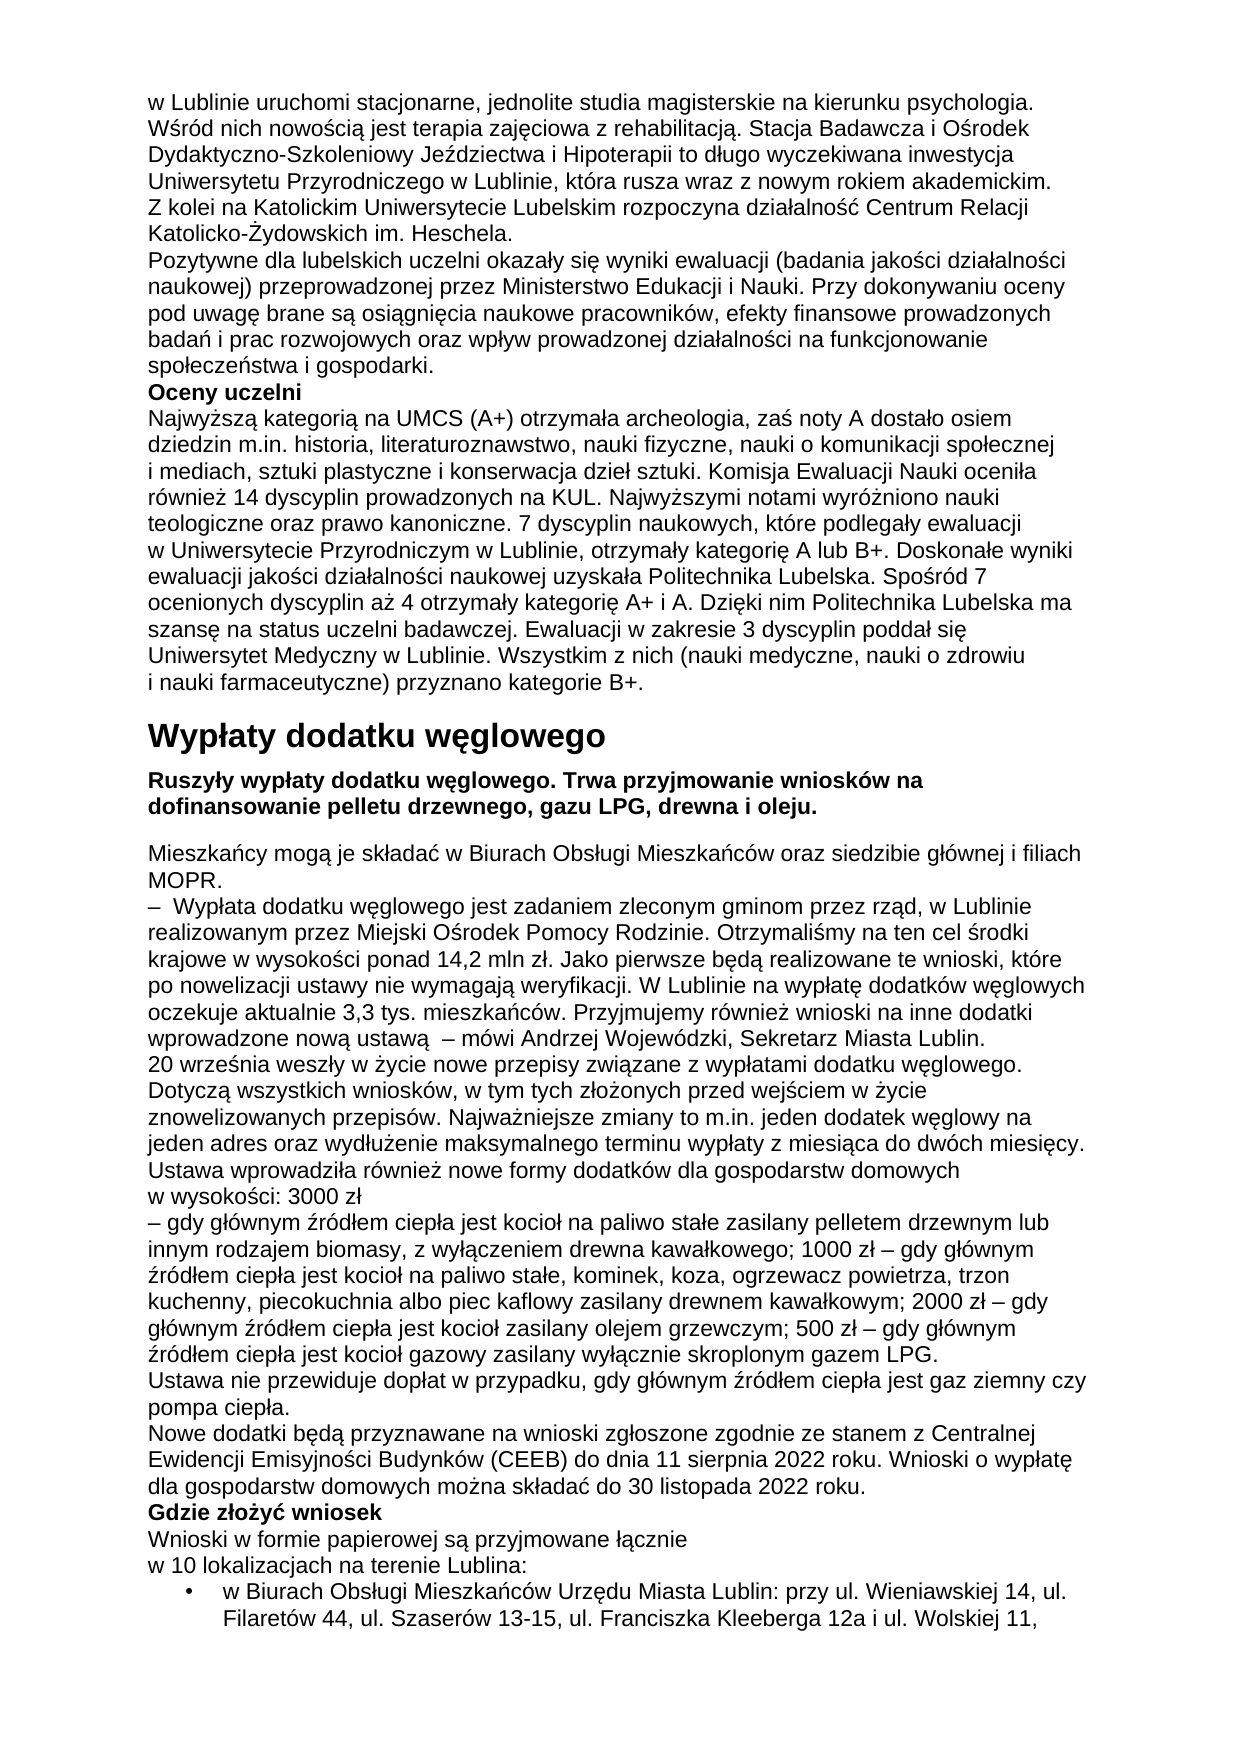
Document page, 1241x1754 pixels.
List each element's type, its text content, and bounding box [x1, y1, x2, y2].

text Ustawa nie przewiduje dopłat w przypadku, gdy głównym źródłem ciepła jest gaz ziemny czy pompa ciepła. [148, 1367, 1093, 1420]
text Ruszyły wypłaty dodatku węglowego. Trwa przyjmowanie wniosków na dofinansowanie pelletu drzewnego, gazu LPG, drewna i oleju. [148, 767, 1093, 819]
text Pozytywne dla lubelskich uczelni okazały się wyniki ewaluacji (badania jakości działalności naukowej) przeprowadzonej przez Ministerstwo Edukacji i Nauki. Przy dokonywaniu oceny pod uwagę brane są osiągnięcia naukowe pracowników, efekty finansowe prowadzonych badań i prac rozwojowych oraz wpływ prowadzonej działalności na funkcjonowanie społeczeństwa i gospodarki. [148, 247, 1093, 378]
subtitle Wypłaty dodatku węglowego [148, 716, 1093, 754]
text Gdzie złożyć wniosek [148, 1499, 1093, 1526]
text Oceny uczelni [148, 378, 1093, 405]
text 20 września weszły w życie nowe przepisy związane z wypłatami dodatku węglowego. Dotyczą wszystkich wniosków, w tym tych złożonych przed wejściem w życie znowelizowanych przepisów. Najważniejsze zmiany to m.in. jeden dodatek węglowy na jeden adres oraz wydłużenie maksymalnego terminu wypłaty z miesiąca do dwóch miesięcy. Ustawa wprowadziła również nowe formy dodatków dla gospodarstw domowych w wysokości: 3000 zł – gdy głównym źródłem ciepła jest kocioł na paliwo stałe zasilany pelletem drzewnym lub innym rodzajem biomasy, z wyłączeniem drewna kawałkowego; 1000 zł – gdy głównym źródłem ciepła jest kocioł na paliwo stałe, kominek, koza, ogrzewacz powietrza, trzon kuchenny, piecokuchnia albo piec kaflowy zasilany drewnem kawałkowym; 2000 zł – gdy głównym źródłem ciepła jest kocioł zasilany olejem grzewczym; 500 zł – gdy głównym źródłem ciepła jest kocioł gazowy zasilany wyłącznie skroplonym gazem LPG. [148, 1051, 1093, 1367]
text w Lublinie uruchomi stacjonarne, jednolite studia magisterskie na kierunku psychologia. Wśród nich nowością jest terapia zajęciowa z rehabilitacją. Stacja Badawcza i Ośrodek Dydaktyczno-Szkoleniowy Jeździectwa i Hipoterapii to długo wyczekiwana inwestycja Uniwersytetu Przyrodniczego w Lublinie, która rusza wraz z nowym rokiem akademickim. Z kolei na Katolickim Uniwersytecie Lubelskim rozpoczyna działalność Centrum Relacji Katolicko-Żydowskich im. Heschela. [148, 89, 1093, 247]
text Najwyższą kategorią na UMCS (A+) otrzymała archeologia, zaś noty A dostało osiem dziedzin m.in. historia, literaturoznawstwo, nauki fizyczne, nauki o komunikacji społecznej i mediach, sztuki plastyczne i konserwacja dzieł sztuki. Komisja Ewaluacji Nauki oceniła również 14 dyscyplin prowadzonych na KUL. Najwyższymi notami wyróżniono nauki teologiczne oraz prawo kanoniczne. 7 dyscyplin naukowych, które podlegały ewaluacji w Uniwersytecie Przyrodniczym w Lublinie, otrzymały kategorię A lub B+. Doskonałe wyniki ewaluacji jakości działalności naukowej uzyskała Politechnika Lubelska. Spośród 7 ocenionych dyscyplin aż 4 otrzymały kategorię A+ i A. Dzięki nim Politechnika Lubelska ma szansę na status uczelni badawczej. Ewaluacji w zakresie 3 dyscyplin poddał się Uniwersytet Medyczny w Lublinie. Wszystkim z nich (nauki medyczne, nauki o zdrowiu i nauki farmaceutyczne) przyznano kategorie B+. [148, 405, 1093, 695]
list w Biurach Obsługi Mieszkańców Urzędu Miasta Lublin: przy ul. Wieniawskiej 14, ul. Filaretów 44, ul. Szaserów 13-15, ul. Franciszka Kleeberga 12a i ul. Wolskiej 11, [185, 1578, 1093, 1631]
text Wnioski w formie papierowej są przyjmowane łącznie w 10 lokalizacjach na terenie Lublina: [148, 1526, 1093, 1578]
text – Wypłata dodatku węglowego jest zadaniem zleconym gminom przez rząd, w Lublinie realizowanym przez Miejski Ośrodek Pomocy Rodzinie. Otrzymaliśmy na ten cel środki krajowe w wysokości ponad 14,2 mln zł. Jako pierwsze będą realizowane te wnioski, które po nowelizacji ustawy nie wymagają weryfikacji. W Lublinie na wypłatę dodatków węglowych oczekuje aktualnie 3,3 tys. mieszkańców. Przyjmujemy również wnioski na inne dodatki wprowadzone nową ustawą – mówi Andrzej Wojewódzki, Sekretarz Miasta Lublin. [148, 893, 1093, 1051]
text Mieszkańcy mogą je składać w Biurach Obsługi Mieszkańców oraz siedzibie głównej i filiach MOPR. [148, 840, 1093, 893]
text Nowe dodatki będą przyznawane na wnioski zgłoszone zgodnie ze stanem z Centralnej Ewidencji Emisyjności Budynków (CEEB) do dnia 11 sierpnia 2022 roku. Wnioski o wypłatę dla gospodarstw domowych można składać do 30 listopada 2022 roku. [148, 1420, 1093, 1499]
